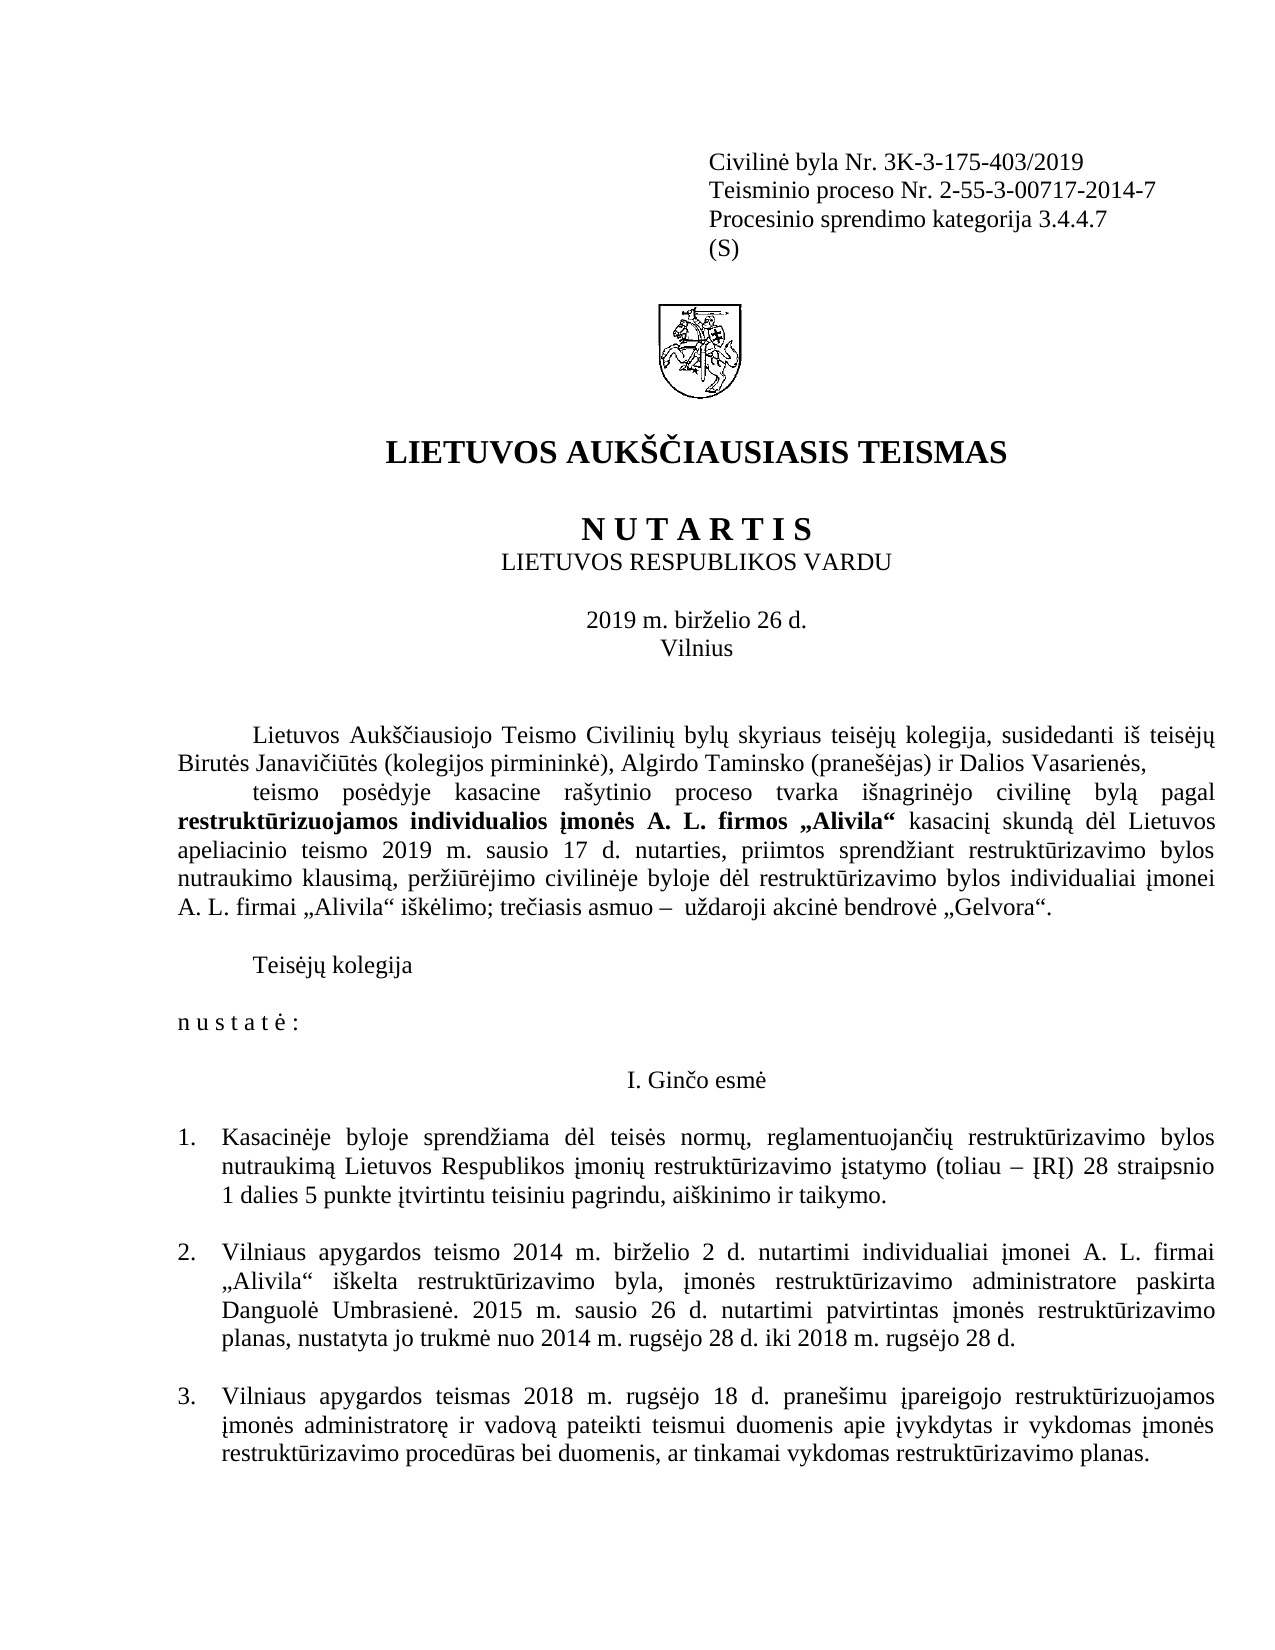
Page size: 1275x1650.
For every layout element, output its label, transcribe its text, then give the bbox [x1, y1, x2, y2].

text Lietuvos Aukščiausiojo Teismo Civilinių bylų skyriaus teisėjų kolegija, susidedanti iš teisėjų Birutės Janavičiūtės (kolegijos pirmininkė), Algirdo Taminsko (pranešėjas) ir Dalios Vasarienės, [177, 720, 1216, 777]
text n u s t a t ė : [177, 1007, 1216, 1036]
text (S) [709, 233, 1216, 262]
text 2. Vilniaus apygardos teismo 2014 m. birželio 2 d. nutartimi individualiai įmonei A. L. firmai „Alivila“ iškelta restruktūrizavimo byla, įmonės restruktūrizavimo administratore paskirta Danguolė Umbrasienė. 2015 m. sausio 26 d. nutartimi patvirtintas įmonės restruktūrizavimo planas, nustatyta jo trukmė nuo 2014 m. rugsėjo 28 d. iki 2018 m. rugsėjo 28 d. [177, 1237, 1216, 1352]
text Teisminio proceso Nr. 2-55-3-00717-2014-7 [709, 176, 1216, 204]
text I. Ginčo esmė [177, 1065, 1216, 1093]
text LIETUVOS RESPUBLIKOS VARDU [177, 547, 1216, 576]
text N U T A R T I S [177, 509, 1216, 547]
text Vilnius [177, 633, 1216, 662]
text Civilinė byla Nr. 3K-3-175-403/2019 [709, 147, 1216, 176]
text Teisėjų kolegija [177, 950, 1216, 978]
text 2019 m. birželio 26 d. [177, 605, 1216, 633]
text LIETUVOS AUKŠČIAUSIASIS TEISMAS [177, 432, 1216, 471]
text 1. Kasacinėje byloje sprendžiama dėl teisės normų, reglamentuojančių restruktūrizavimo bylos nutraukimą Lietuvos Respublikos įmonių restruktūrizavimo įstatymo (toliau – ĮRĮ) 28 straipsnio 1 dalies 5 punkte įtvirtintu teisiniu pagrindu, aiškinimo ir taikymo. [177, 1122, 1216, 1208]
text 3. Vilniaus apygardos teismas 2018 m. rugsėjo 18 d. pranešimu įpareigojo restruktūrizuojamos įmonės administratorę ir vadovą pateikti teismui duomenis apie įvykdytas ir vykdomas įmonės restruktūrizavimo procedūras bei duomenis, ar tinkamai vykdomas restruktūrizavimo planas. [177, 1381, 1216, 1467]
text Procesinio sprendimo kategorija 3.4.4.7 [709, 204, 1216, 233]
text teismo posėdyje kasacine rašytinio proceso tvarka išnagrinėjo civilinę bylą pagal restruktūrizuojamos individualios įmonės A. L. firmos „Alivila“ kasacinį skundą dėl Lietuvos apeliacinio teismo 2019 m. sausio 17 d. nutarties, priimtos sprendžiant restruktūrizavimo bylos nutraukimo klausimą, peržiūrėjimo civilinėje byloje dėl restruktūrizavimo bylos individualiai įmonei A. L. firmai „Alivila“ iškėlimo; trečiasis asmuo – uždaroji akcinė bendrovė „Gelvora“. [177, 777, 1216, 921]
